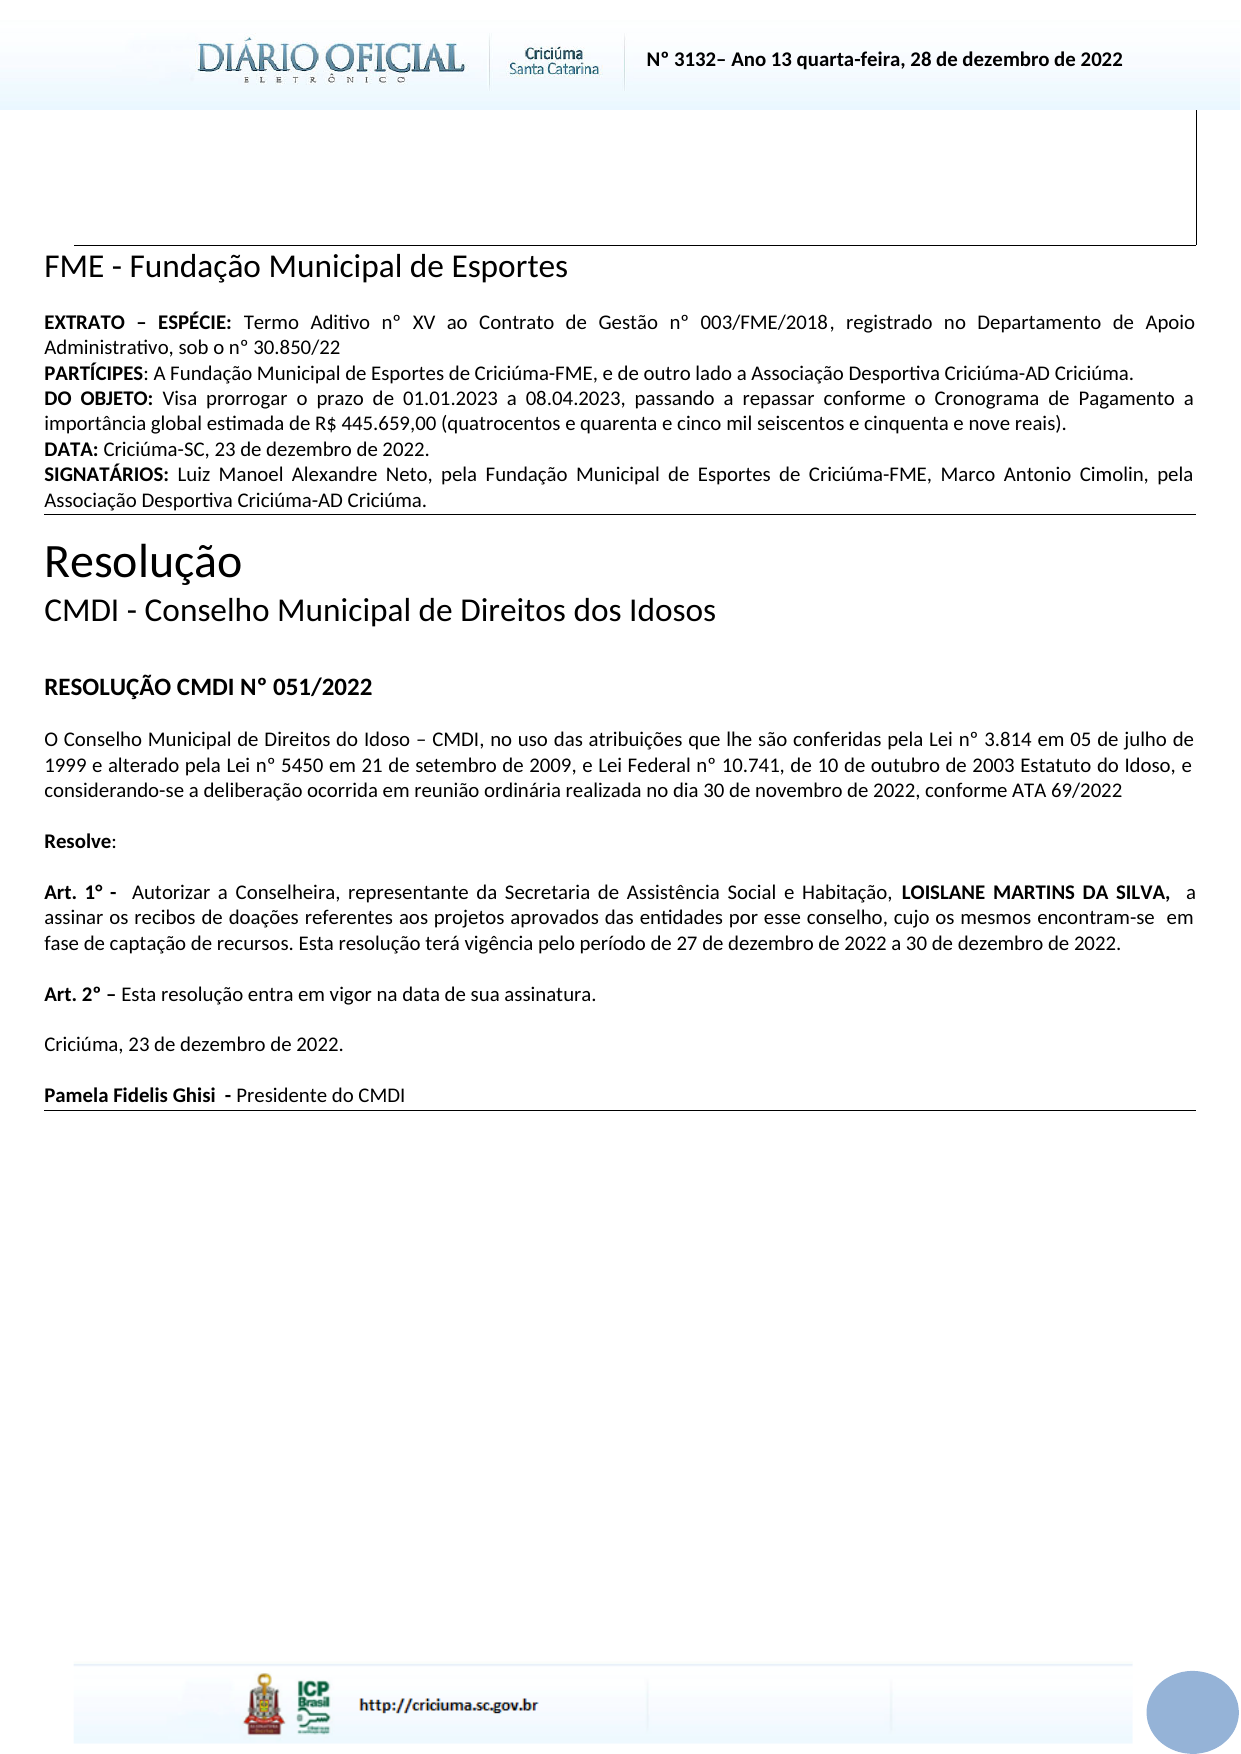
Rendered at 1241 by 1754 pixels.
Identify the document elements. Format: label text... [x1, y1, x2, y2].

text DO OBJETO: Visa prorrogar o prazo de 01.01.2023 a 08.04.2023, passando a repassar conforme o Cronograma de Pagamento a importância global estimada de R$ 445.659,00 (quatrocentos e quarenta e cinco mil seiscentos e cinquenta e nove reais). [44, 385, 1196, 436]
text Art. 1° - Autorizar a Conselheira, representante da Secretaria de Assistência Social e Habitação, LOISLANE MARTINS DA SILVA, a assinar os recibos de doações referentes aos projetos aprovados das entidades por esse conselho, cujo os mesmos encontram-se em fase de captação de recursos. Esta resolução terá vigência pelo período de 27 de dezembro de 2022 a 30 de dezembro de 2022. [44, 879, 1196, 955]
text Art. 2º – Esta resolução entra em vigor na data de sua assinatura. [44, 981, 1196, 1006]
text O Conselho Municipal de Direitos do Idoso – CMDI, no uso das atribuições que lhe são conferidas pela Lei nº 3.814 em 05 de julho de 1999 e alterado pela Lei nº 5450 em 21 de setembro de 2009, e Lei Federal nº 10.741, de 10 de outubro de 2003 Estatuto do Idoso, e considerando-se a deliberação ocorrida em reunião ordinária realizada no dia 30 de novembro de 2022, conforme ATA 69/2022 [44, 727, 1196, 803]
text Resolução [44, 531, 1196, 589]
text Resolve: [44, 828, 1196, 854]
text RESOLUÇÃO CMDI Nº 051/2022 [44, 671, 1196, 701]
text PARTÍCIPES: A Fundação Municipal de Esportes de Criciúma-FME, e de outro lado a Associação Desportiva Criciúma-AD Criciúma. [44, 360, 1196, 385]
text FME - Fundação Municipal de Esportes [44, 245, 1196, 286]
text SIGNATÁRIOS: Luiz Manoel Alexandre Neto, pela Fundação Municipal de Esportes de Criciúma-FME, Marco Antonio Cimolin, pela Associação Desportiva Criciúma-AD Criciúma. [44, 461, 1196, 514]
text Criciúma, 23 de dezembro de 2022. [44, 1032, 1196, 1057]
text CMDI - Conselho Municipal de Direitos dos Idosos [44, 589, 1196, 630]
text DATA: Criciúma-SC, 23 de dezembro de 2022. [44, 436, 1196, 461]
text Pamela Fidelis Ghisi - Presidente do CMDI [44, 1082, 1196, 1110]
text EXTRATO – ESPÉCIE: Termo Aditivo nº XV ao Contrato de Gestão nº 003/FME/2018, registrado no Departamento de Apoio Administrativo, sob o nº 30.850/22 [44, 309, 1196, 360]
